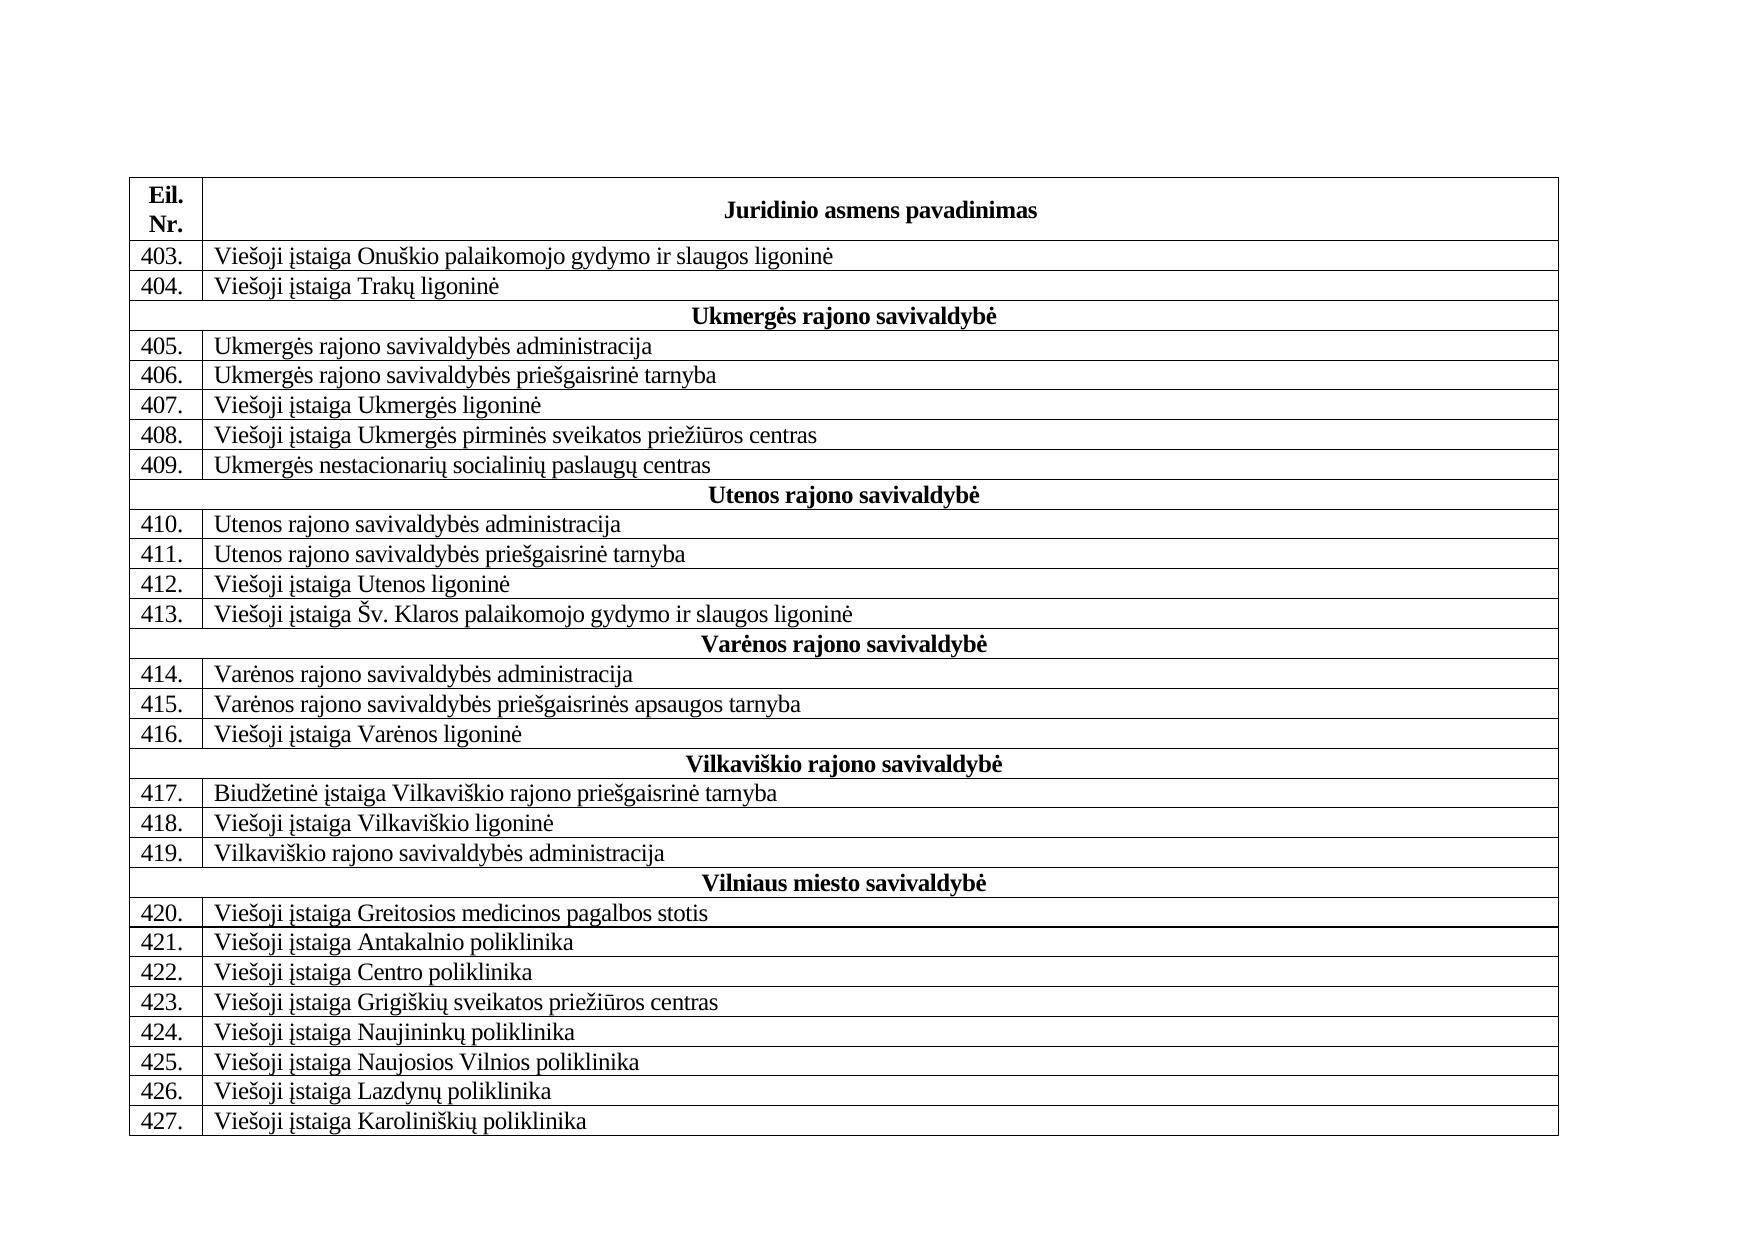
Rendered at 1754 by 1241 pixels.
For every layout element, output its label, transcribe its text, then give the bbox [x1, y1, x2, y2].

table_cell 426. [130, 1076, 202, 1105]
table_cell 424. [130, 1017, 202, 1046]
table_cell 427. [130, 1106, 202, 1135]
table_cell Viešoji įstaiga Naujosios Vilnios poliklinika [203, 1047, 1558, 1075]
table_cell Ukmergės nestacionarių socialinių paslaugų centras [203, 450, 1558, 479]
table_cell Utenos rajono savivaldybės priešgaisrinė tarnyba [203, 539, 1558, 568]
table_cell 414. [130, 659, 202, 688]
table_cell Viešoji įstaiga Ukmergės ligoninė [203, 390, 1558, 419]
table_cell 425. [130, 1047, 202, 1075]
table_cell Viešoji įstaiga Šv. Klaros palaikomojo gydymo ir slaugos ligoninė [203, 599, 1558, 628]
table_cell Vilniaus miesto savivaldybė [130, 868, 1558, 897]
table_cell Biudžetinė įstaiga Vilkaviškio rajono priešgaisrinė tarnyba [203, 779, 1558, 807]
table_cell Varėnos rajono savivaldybės administracija [203, 659, 1558, 688]
table_header Juridinio asmens pavadinimas [203, 178, 1558, 240]
table_cell 403. [130, 241, 202, 270]
table_cell 410. [130, 510, 202, 538]
table_cell 419. [130, 838, 202, 867]
table_cell Vilkaviškio rajono savivaldybės administracija [203, 838, 1558, 867]
table_cell Utenos rajono savivaldybė [130, 480, 1558, 508]
table_cell Vilkaviškio rajono savivaldybė [130, 749, 1558, 777]
table_cell Viešoji įstaiga Lazdynų poliklinika [203, 1076, 1558, 1105]
table_cell Viešoji įstaiga Centro poliklinika [203, 957, 1558, 986]
table_cell Viešoji įstaiga Grigiškių sveikatos priežiūros centras [203, 987, 1558, 1016]
table_cell 406. [130, 361, 202, 389]
table_cell Varėnos rajono savivaldybė [130, 629, 1558, 658]
table_cell 418. [130, 808, 202, 837]
table_cell Viešoji įstaiga Antakalnio poliklinika [203, 928, 1558, 956]
table_cell Ukmergės rajono savivaldybė [130, 301, 1558, 330]
table_cell 411. [130, 539, 202, 568]
table_cell 407. [130, 390, 202, 419]
table_cell Utenos rajono savivaldybės administracija [203, 510, 1558, 538]
table_cell Viešoji įstaiga Vilkaviškio ligoninė [203, 808, 1558, 837]
table_cell 422. [130, 957, 202, 986]
table_cell Viešoji įstaiga Ukmergės pirminės sveikatos priežiūros centras [203, 420, 1558, 449]
table_cell Viešoji įstaiga Naujininkų poliklinika [203, 1017, 1558, 1046]
table_cell 423. [130, 987, 202, 1016]
table_cell Viešoji įstaiga Trakų ligoninė [203, 271, 1558, 300]
table_cell Viešoji įstaiga Karoliniškių poliklinika [203, 1106, 1558, 1135]
table_cell Viešoji įstaiga Utenos ligoninė [203, 569, 1558, 598]
table_cell 417. [130, 779, 202, 807]
table_cell 416. [130, 719, 202, 748]
table_cell Viešoji įstaiga Onuškio palaikomojo gydymo ir slaugos ligoninė [203, 241, 1558, 270]
table_cell Varėnos rajono savivaldybės priešgaisrinės apsaugos tarnyba [203, 689, 1558, 718]
table_cell 421. [130, 928, 202, 956]
table_cell 405. [130, 331, 202, 359]
table_cell 408. [130, 420, 202, 449]
table_cell 404. [130, 271, 202, 300]
table_header Eil. Nr. [130, 178, 202, 240]
table_cell Ukmergės rajono savivaldybės priešgaisrinė tarnyba [203, 361, 1558, 389]
table_cell 409. [130, 450, 202, 479]
table_cell 415. [130, 689, 202, 718]
table_cell Viešoji įstaiga Varėnos ligoninė [203, 719, 1558, 748]
table_cell 412. [130, 569, 202, 598]
table_cell Viešoji įstaiga Greitosios medicinos pagalbos stotis [203, 898, 1558, 926]
table_cell 413. [130, 599, 202, 628]
table_cell Ukmergės rajono savivaldybės administracija [203, 331, 1558, 359]
table_cell 420. [130, 898, 202, 926]
